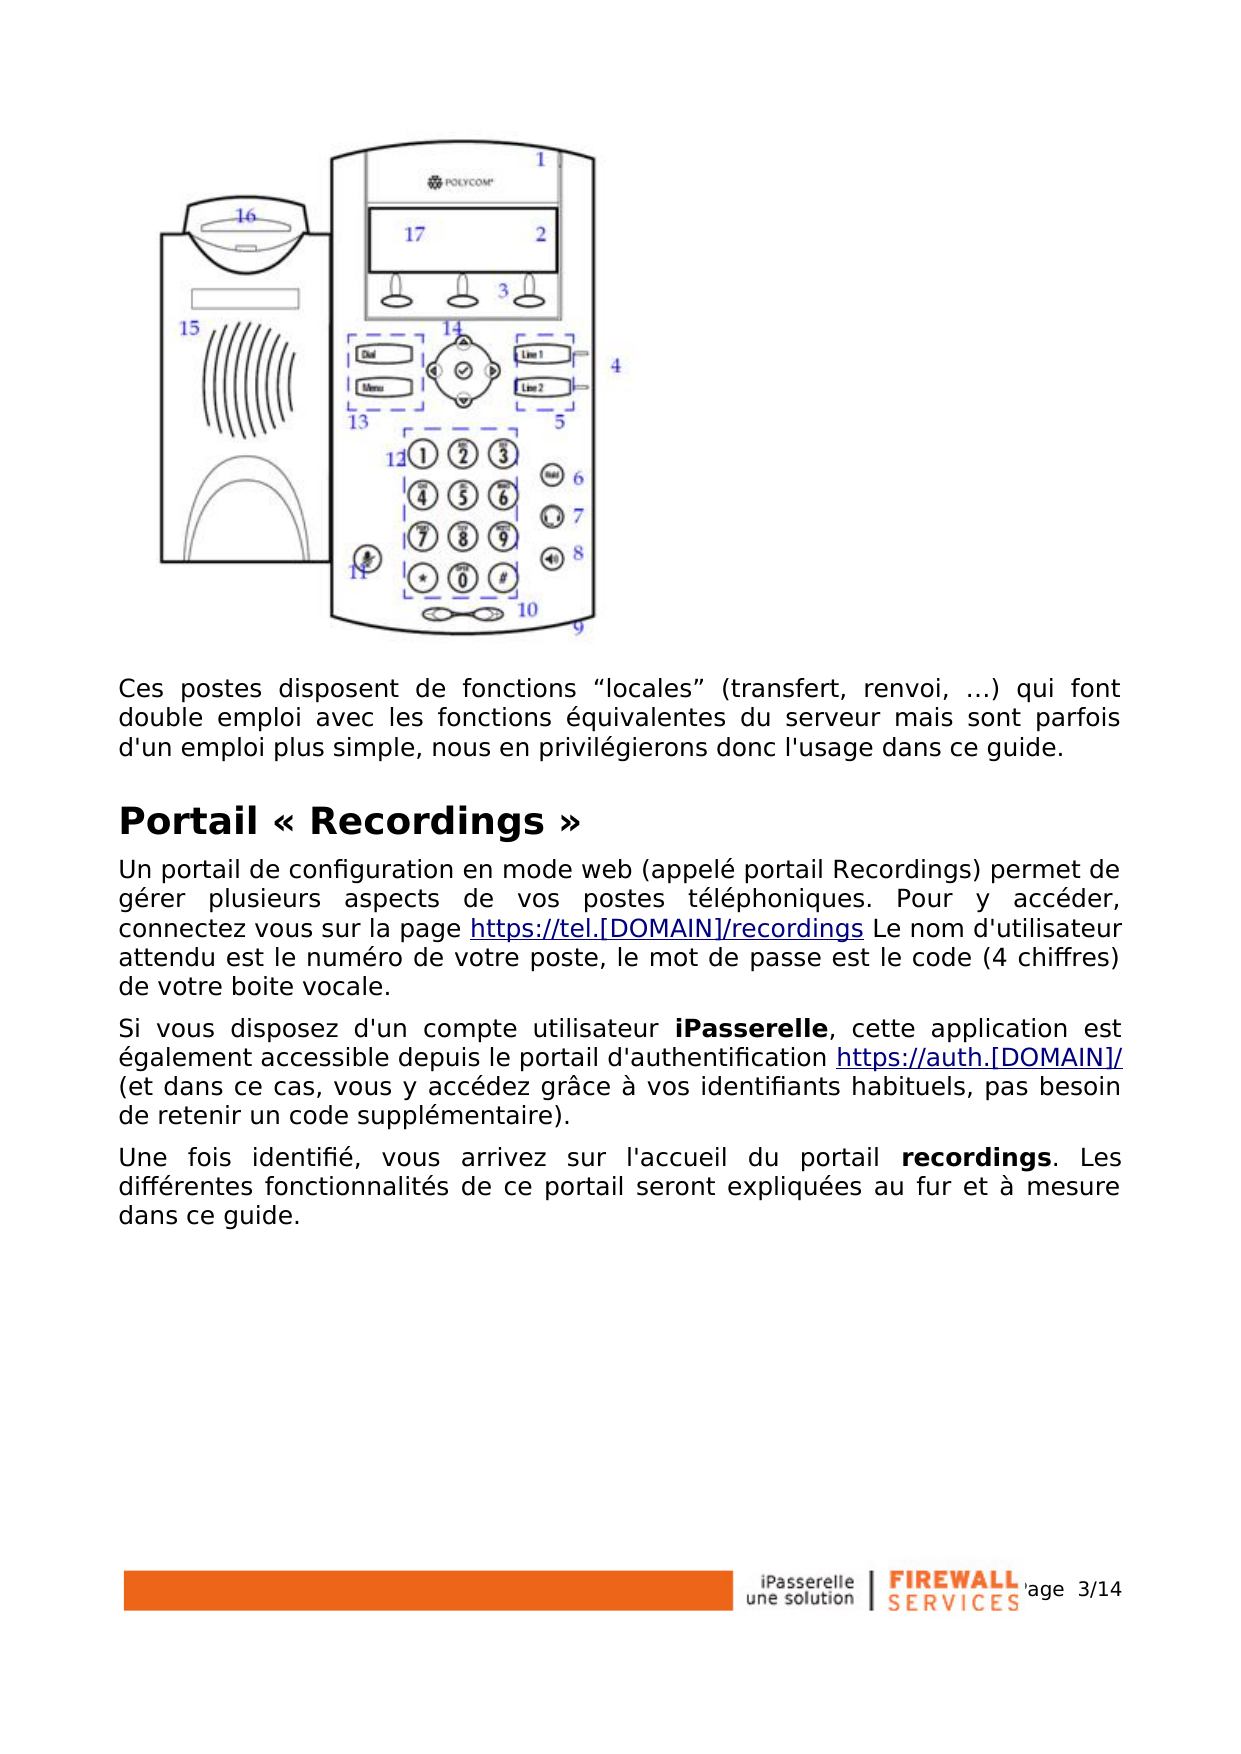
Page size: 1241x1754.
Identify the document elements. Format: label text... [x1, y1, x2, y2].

text Une fois identifié, vous arrivez sur l'accueil du portail recordings. Les différentes fonctionnalités de ce portail seront expliquées au fur et à mesure dans ce guide. [118, 1143, 1122, 1231]
text Si vous disposez d'un compte utilisateur iPasserelle, cette application est également accessible depuis le portail d'authentification https://auth.[DOMAIN]/ (et dans ce cas, vous y accédez grâce à vos identifiants habituels, pas besoin de retenir un code supplémentaire). [118, 1014, 1122, 1131]
text Ces postes disposent de fonctions “locales” (transfert, renvoi, …) qui font double emploi avec les fonctions équivalentes du serveur mais sont parfois d'un emploi plus simple, nous en privilégierons donc l'usage dans ce guide. [118, 674, 1122, 762]
picture [118, 118, 637, 662]
picture [123, 1556, 1026, 1627]
subtitle Portail « Recordings » [118, 799, 1122, 843]
text Un portail de configuration en mode web (appelé portail Recordings) permet de gérer plusieurs aspects de vos postes téléphoniques. Pour y accéder, connectez vous sur la page https://tel.[DOMAIN]/recordings Le nom d'utilisateur attendu est le numéro de votre poste, le mot de passe est le code (4 chiffres) de votre boite vocale. [118, 856, 1122, 1001]
